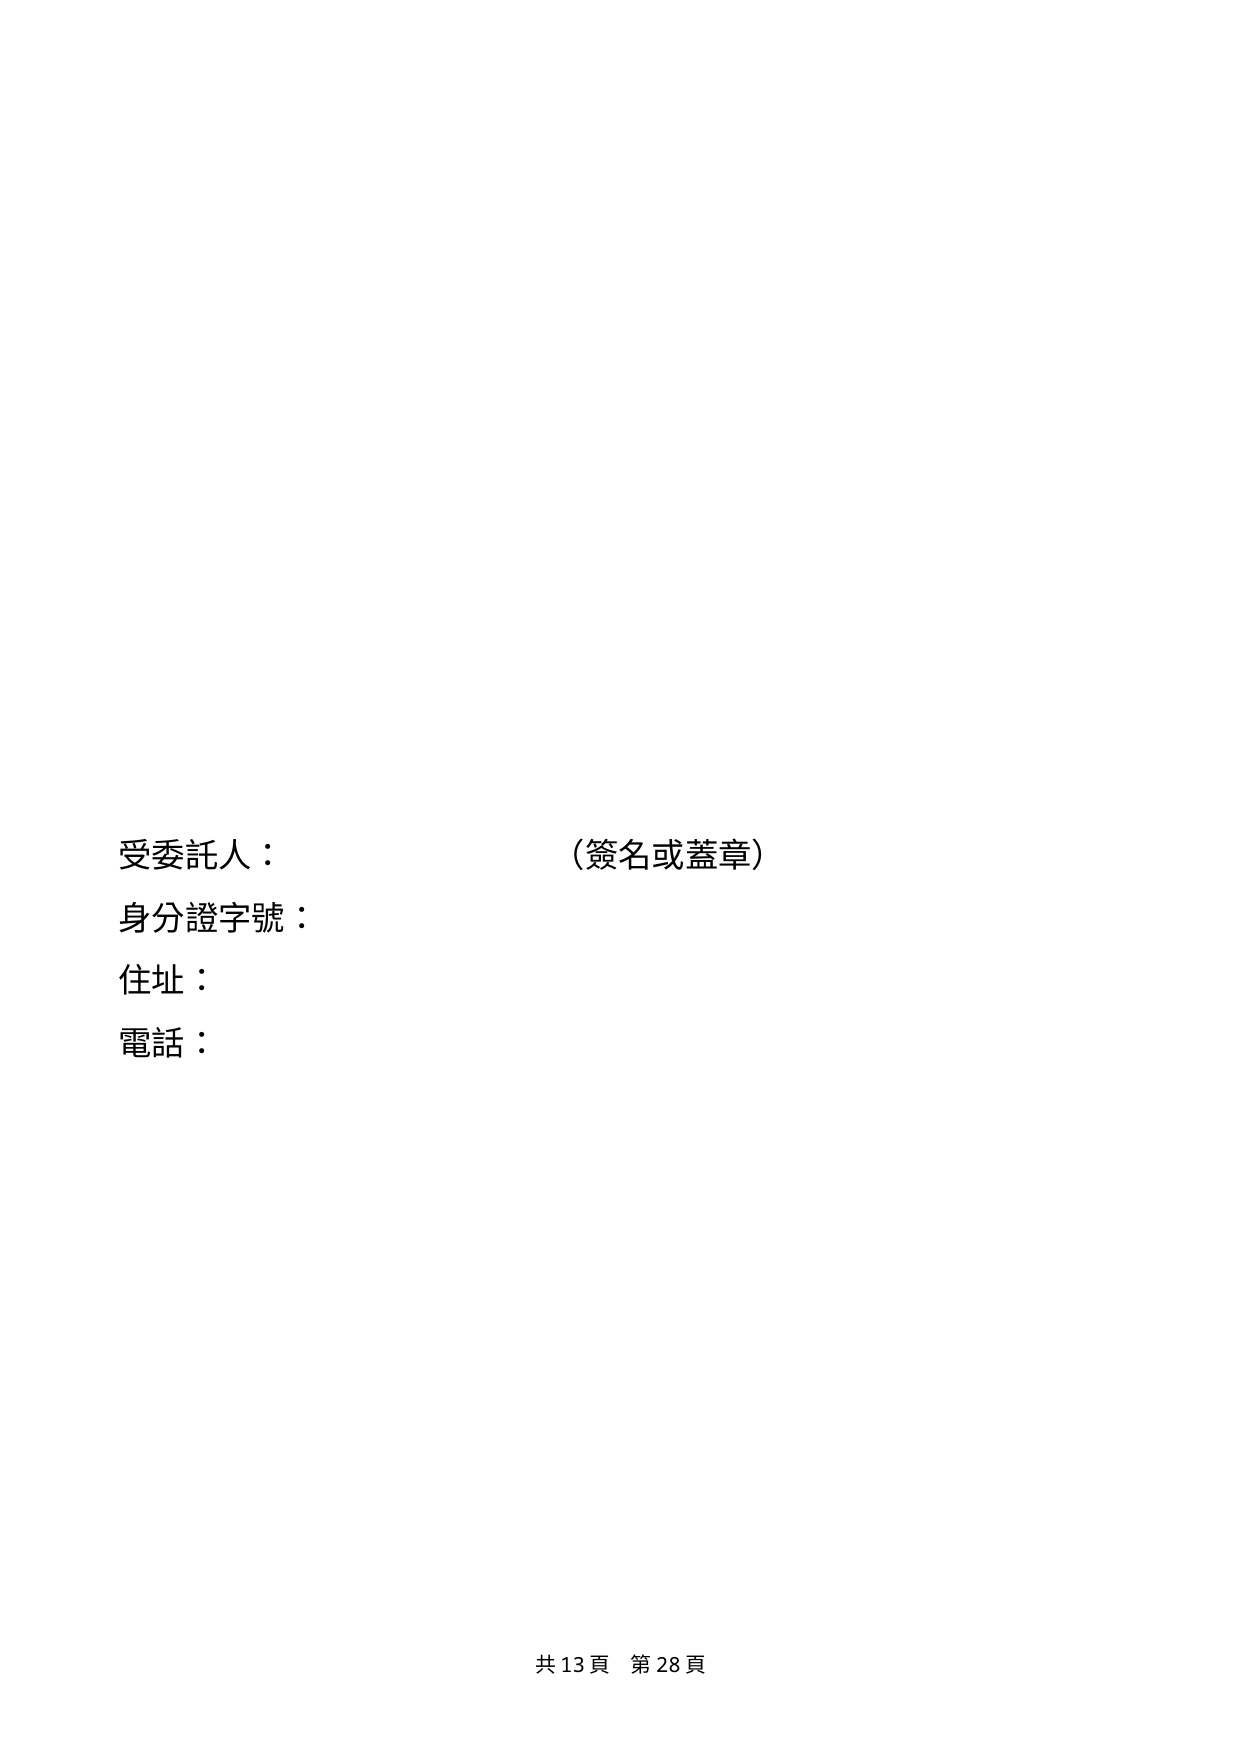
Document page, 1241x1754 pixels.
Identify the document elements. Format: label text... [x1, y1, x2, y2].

text 身分證字號： [118, 874, 1122, 936]
text 受委託人： （簽名或蓋章） [118, 811, 1122, 874]
text 住址： [118, 936, 1122, 999]
text 電話： [118, 999, 1122, 1061]
